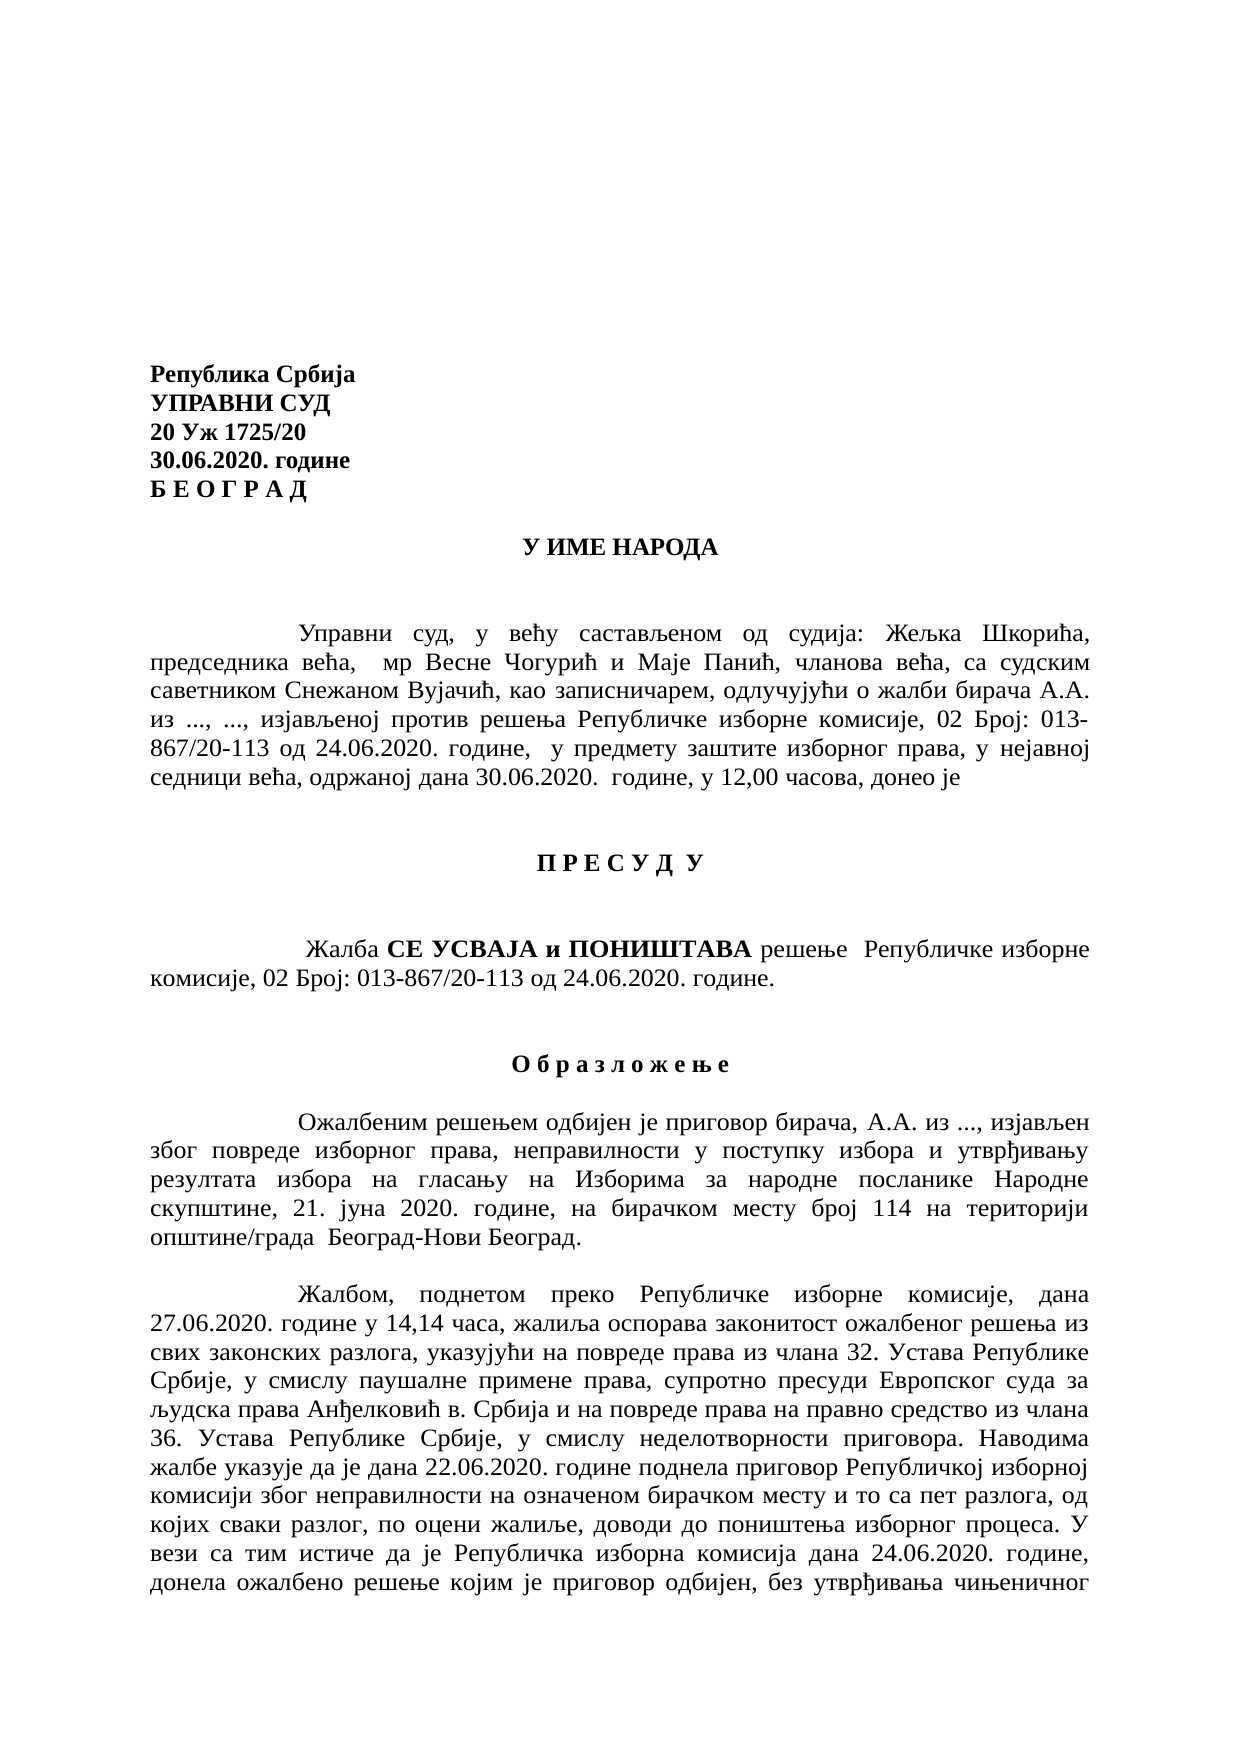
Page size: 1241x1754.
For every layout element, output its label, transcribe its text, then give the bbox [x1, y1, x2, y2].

text Жалба СЕ УСВАЈА и ПОНИШТАВА решење Републичке изборне комисије, 02 Број: 013-867/20-113 од 24.06.2020. године. [150, 934, 1090, 992]
text 20 Уж 1725/20 [150, 417, 1090, 445]
text У ИМЕ НАРОДА [150, 532, 1090, 560]
text Ожалбеним решењем одбијен је приговор бирача, A.A. из ..., изјављен због повреде изборног права, неправилности у поступку избора и утврђивању резултата избора на гласању на Изборима за народне посланике Народне скупштине, 21. јуна 2020. године, на бирачком месту број 114 на територији општине/града Београд-Нови Београд. [150, 1107, 1090, 1250]
text Управни суд, у већу састављеном од судија: Жељка Шкорића, председника већа, мр Весне Чогурић и Маје Панић, чланова већа, са судским саветником Снежаном Вујачић, као записничарем, одлучујући о жалби бирача A.A. из ..., ..., изјављеној против решења Републичке изборне комисије, 02 Број: 013-867/20-113 од 24.06.2020. године, у предмету заштите изборног права, у нејавној седници већа, одржаној дана 30.06.2020. године, у 12,00 часова, донео је [150, 618, 1090, 790]
text УПРАВНИ СУД [150, 388, 1090, 417]
text П Р Е С У Д У [150, 848, 1090, 877]
text Жалбом, поднетом преко Републичке изборне комисије, дана 27.06.2020. године у 14,14 часа, жалиља оспорава законитост ожалбеног решења из свих законских разлога, указујући на повреде права из члана 32. Устава Републике Србије, у смислу паушалне примене права, супротно пресуди Европског суда за људска права Анђелковић в. Србија и на повреде права на правно средство из члана 36. Устава Републике Србије, у смислу неделотворности приговора. Наводима жалбе указује да је дана 22.06.2020. године поднела приговор Републичкој изборној комисији због неправилности на означеном бирачком месту и то са пет разлога, од којих сваки разлог, по оцени жалиље, доводи до поништења изборног процеса. У вези са тим истиче да је Републичка изборна комисија дана 24.06.2020. године, донела ожалбено решење којим је приговор одбијен, без утврђивања чињеничног [150, 1279, 1090, 1595]
text О б р а з л о ж е њ е [150, 1049, 1090, 1078]
text 30.06.2020. године [150, 445, 1090, 474]
text Б Е О Г Р А Д [150, 474, 1090, 503]
text Република Србија [150, 148, 1090, 388]
